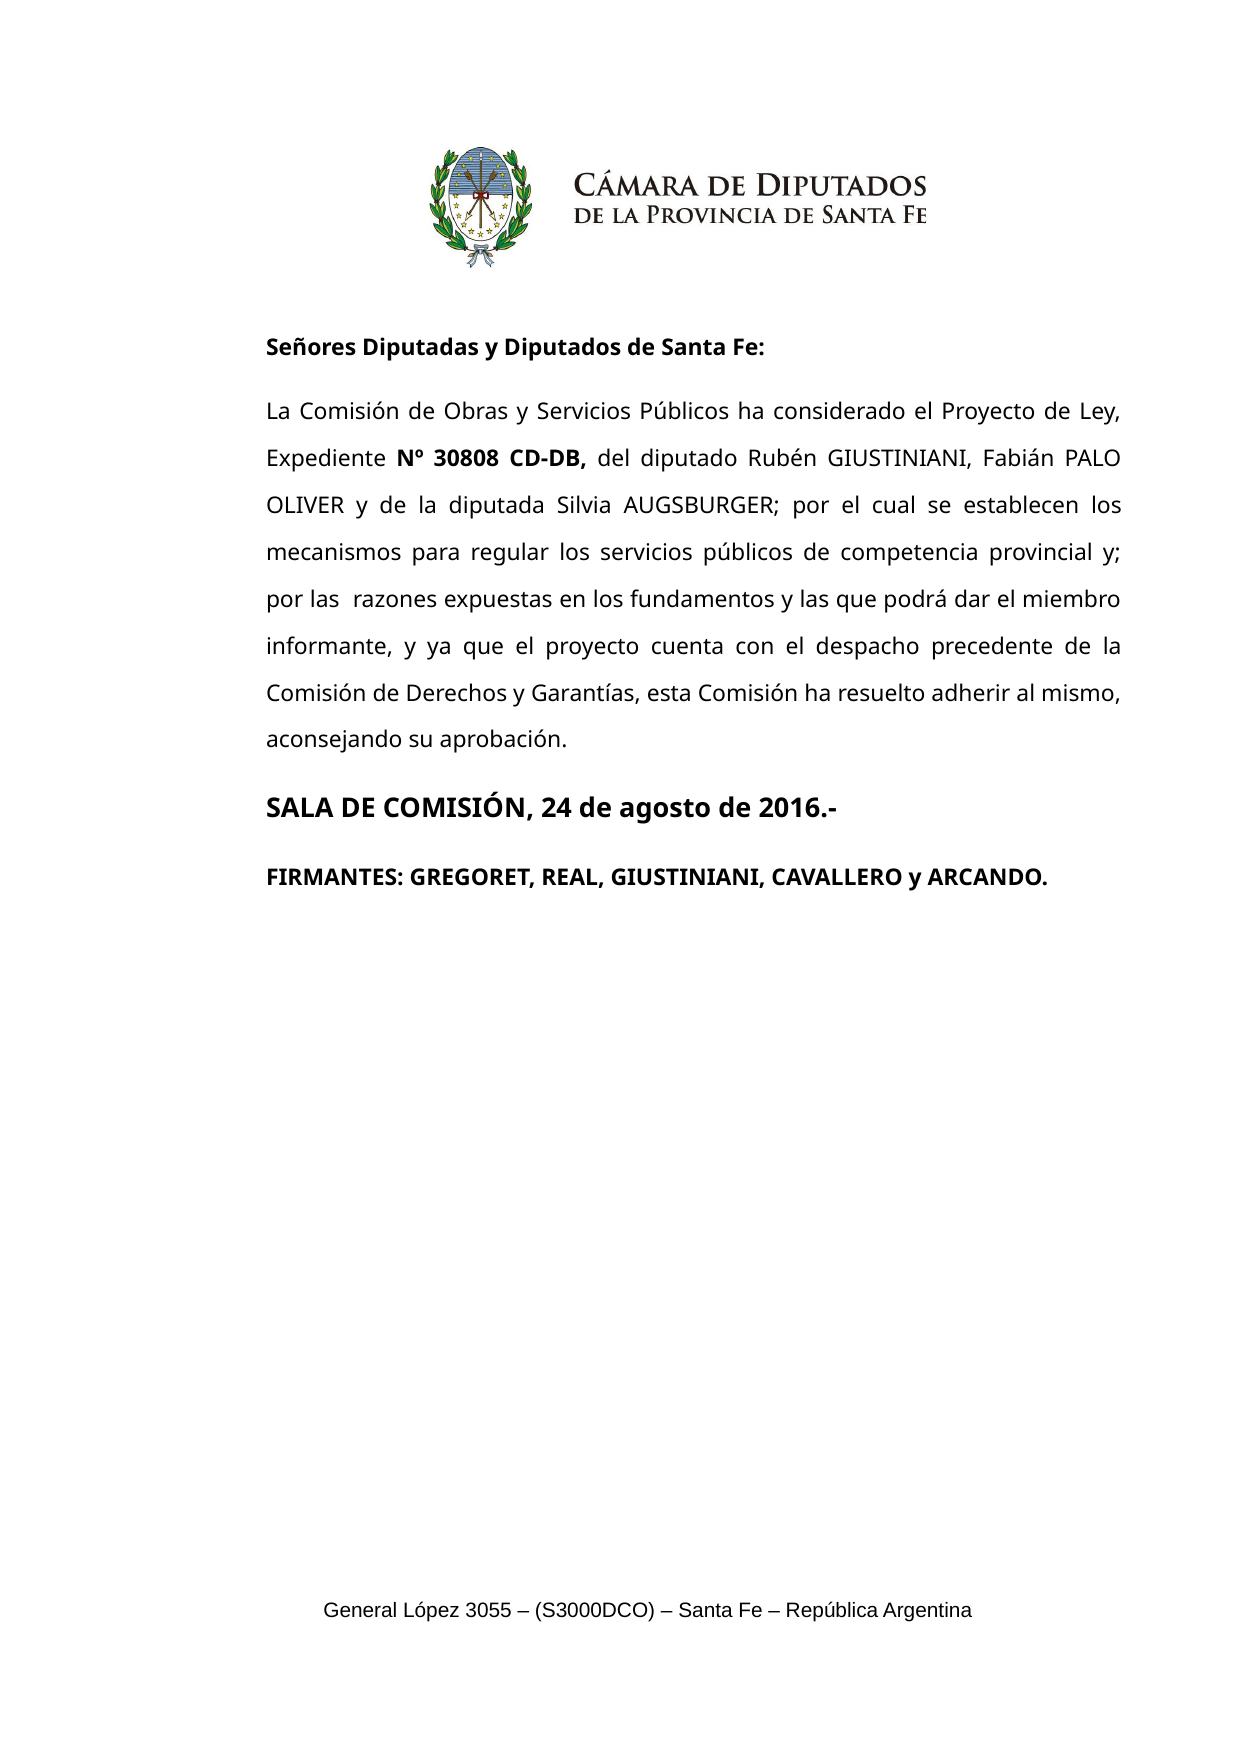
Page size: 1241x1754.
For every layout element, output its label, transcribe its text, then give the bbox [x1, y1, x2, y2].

picture [429, 147, 927, 272]
text SALA DE COMISIÓN, 24 de agosto de 2016.- [266, 788, 1122, 825]
text La Comisión de Obras y Servicios Públicos ha considerado el Proyecto de Ley, Expediente Nº 30808 CD-DB, del diputado Rubén GIUSTINIANI, Fabián PALO OLIVER y de la diputada Silvia AUGSBURGER; por el cual se establecen los mecanismos para regular los servicios públicos de competencia provincial y; por las razones expuestas en los fundamentos y las que podrá dar el miembro informante, y ya que el proyecto cuenta con el despacho precedente de la Comisión de Derechos y Garantías, esta Comisión ha resuelto adherir al mismo, aconsejando su aprobación. [266, 395, 1122, 755]
text Señores Diputadas y Diputados de Santa Fe: [266, 331, 1122, 362]
text FIRMANTES: GREGORET, REAL, GIUSTINIANI, CAVALLERO y ARCANDO. [266, 861, 1122, 892]
